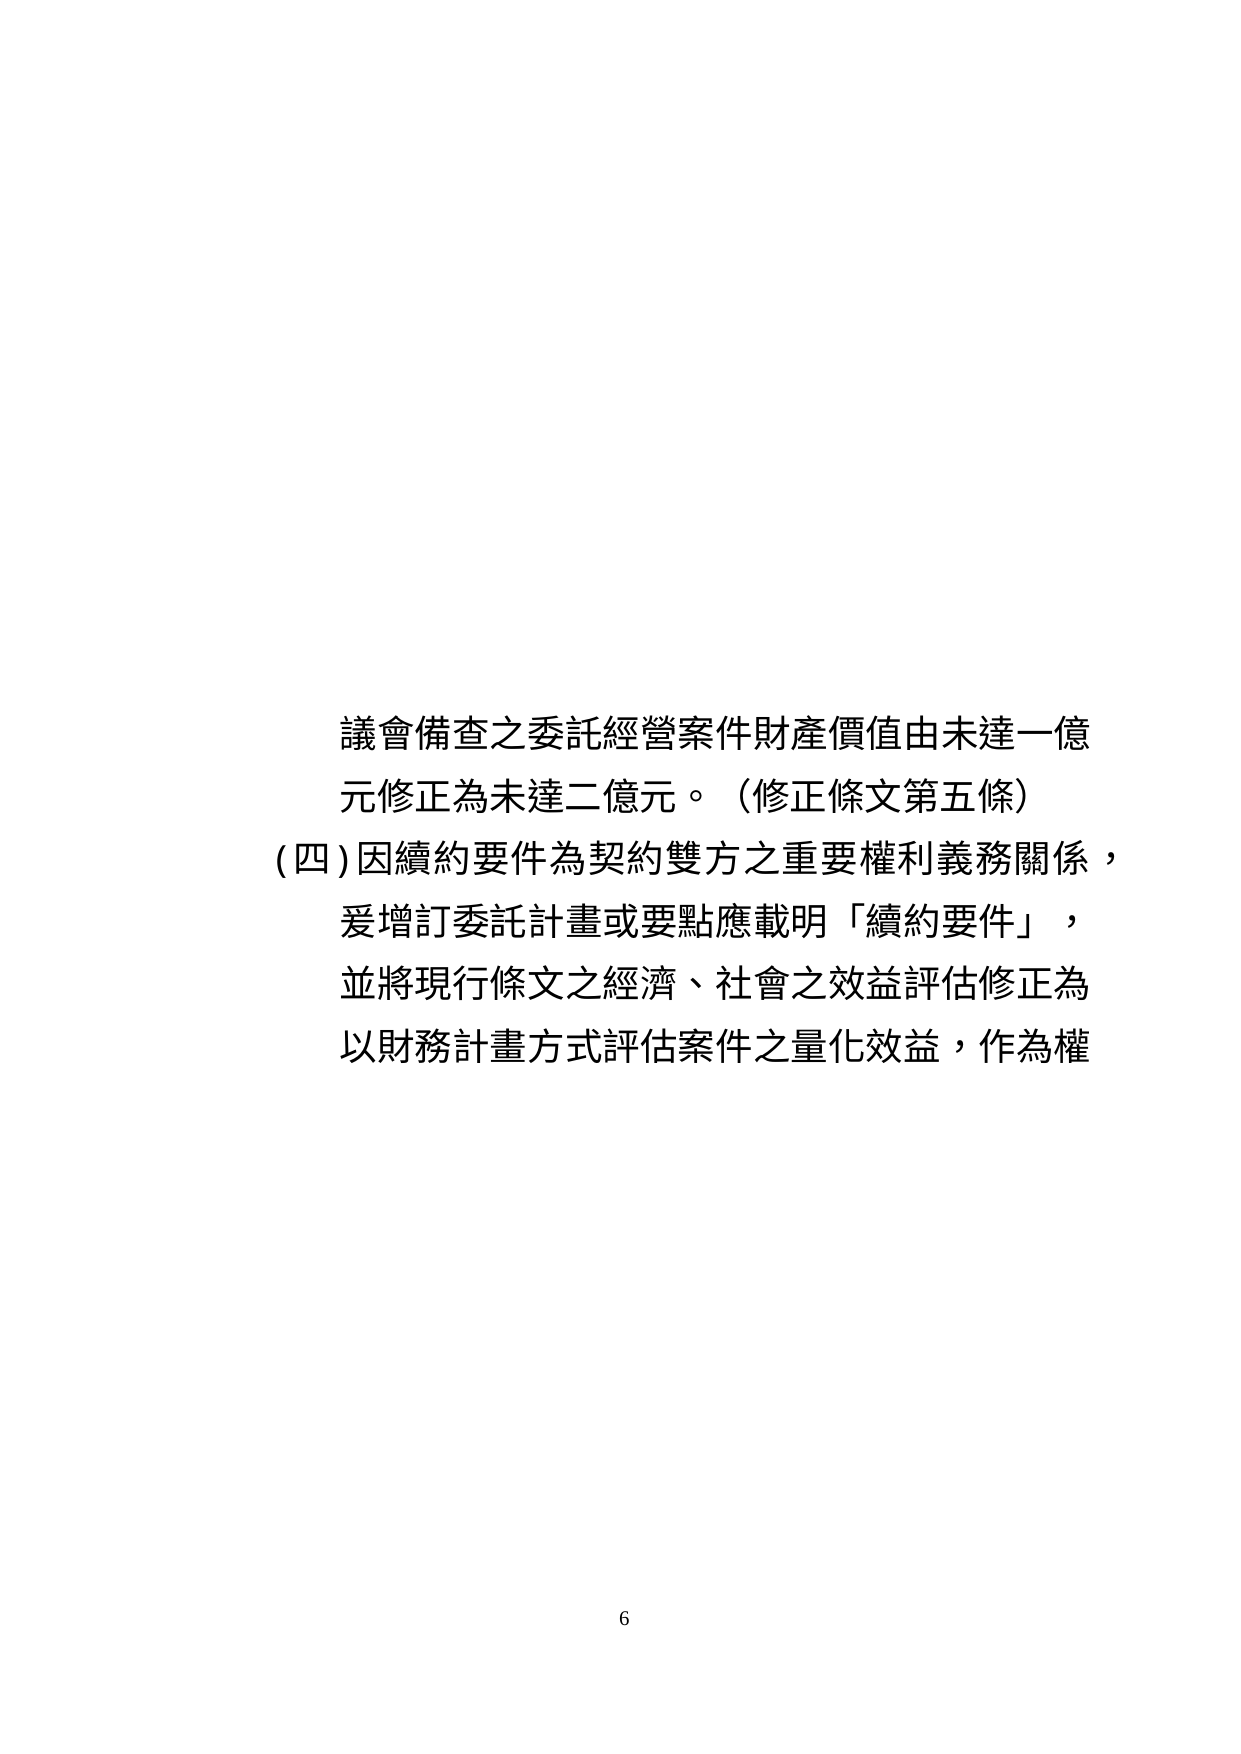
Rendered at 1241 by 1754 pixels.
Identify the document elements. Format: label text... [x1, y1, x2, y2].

text 議會備查之委託經營案件財產價值由未達一億元修正為未達二億元。（修正條文第五條） [192, 689, 1092, 814]
text (四)因續約要件為契約雙方之重要權利義務關係，爰增訂委託計畫或要點應載明「續約要件」，並將現行條文之經濟、社會之效益評估修正為以財務計畫方式評估案件之量化效益，作為權利金收取之依據；又委託經營管理之重要內容已於委託計畫或要點中敘明，且委託契約草案內容可能異動，爰刪除委託計畫或要點應包括「委託契約草案」之規定。（修正條文第六條） [192, 814, 1092, 1064]
